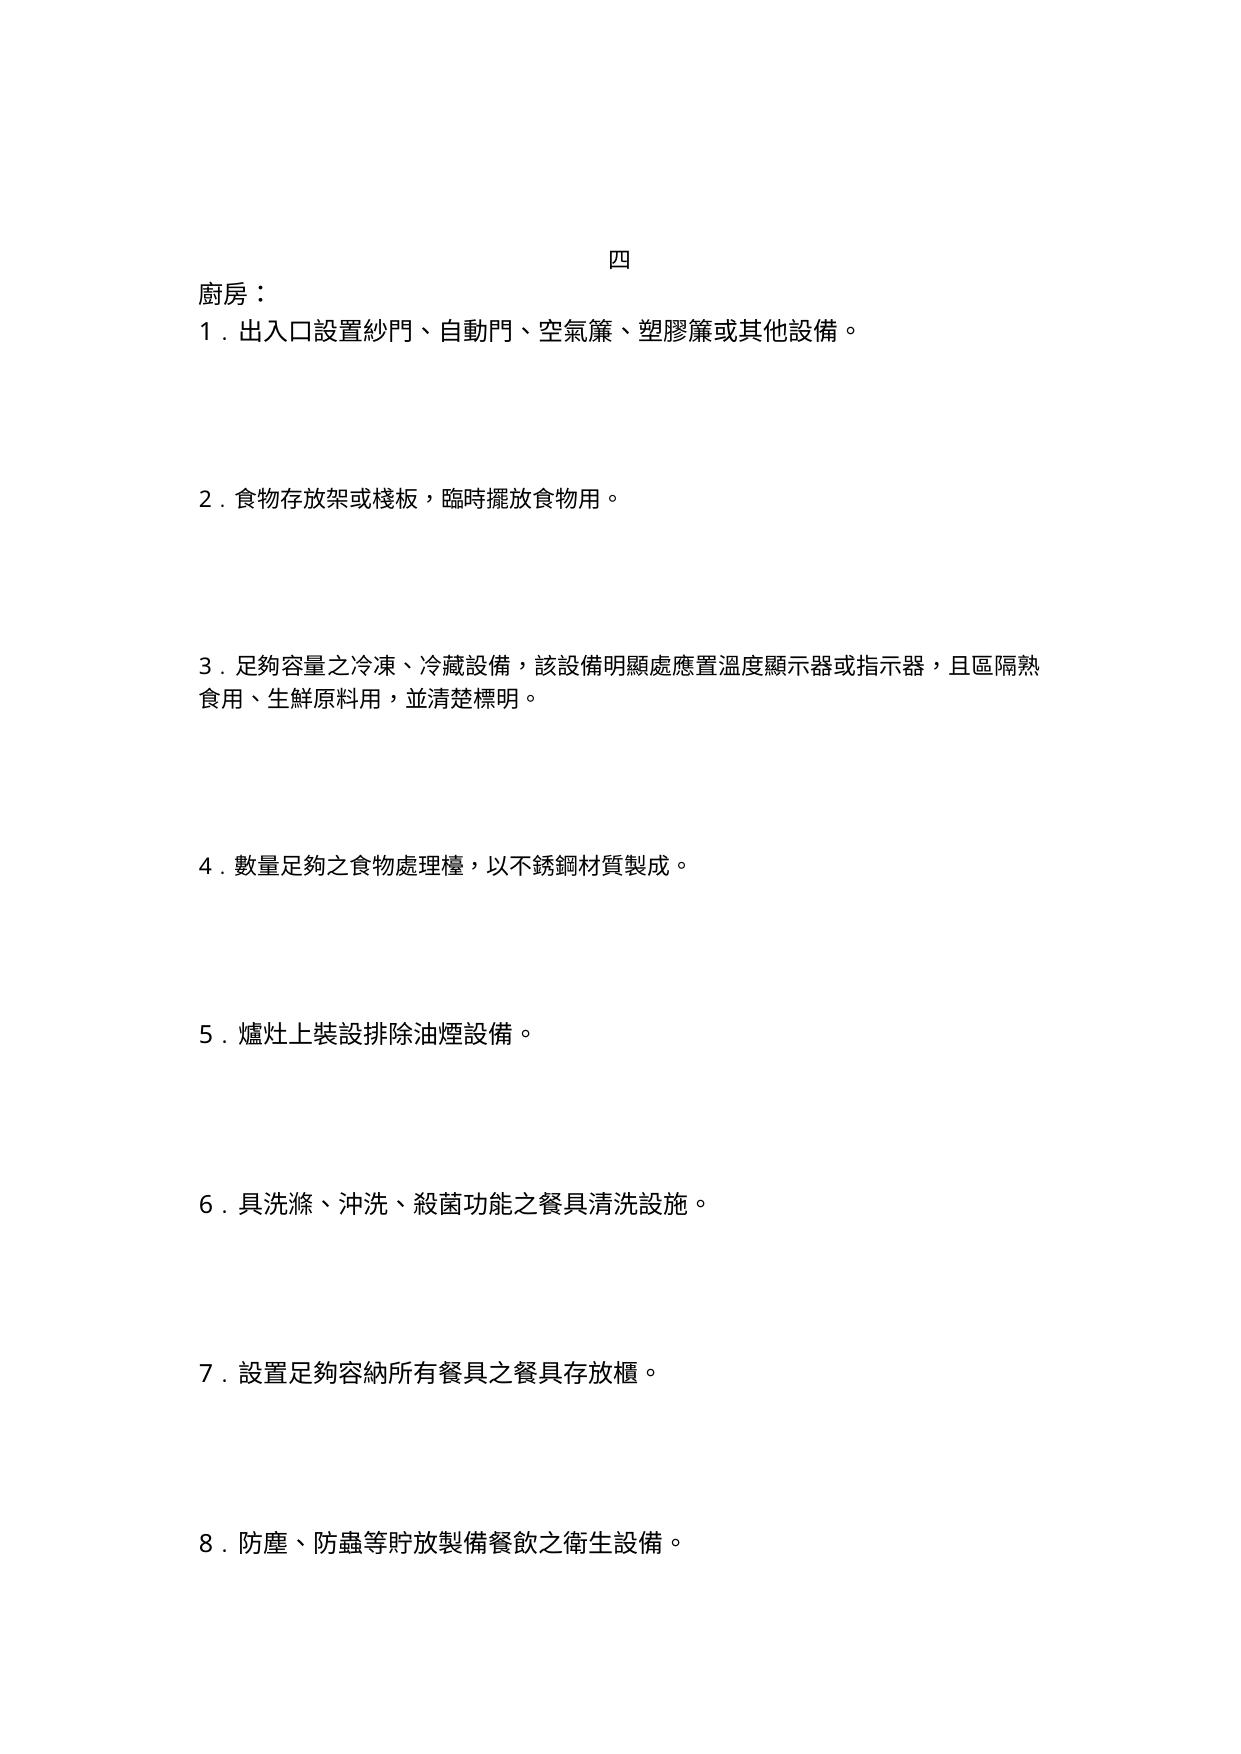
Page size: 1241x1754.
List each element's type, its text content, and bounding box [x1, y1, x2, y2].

text 2﹒食物存放架或棧板，臨時擺放食物用。 [198, 481, 1042, 514]
text 1﹒出入口設置紗門、自動門、空氣簾、塑膠簾或其他設備。 [198, 311, 1042, 347]
text 3﹒足夠容量之冷凍、冷藏設備，該設備明顯處應置溫度顯示器或指示器，且區隔熟食用、生鮮原料用，並清楚標明。 [198, 648, 1042, 714]
text 8﹒防塵、防蟲等貯放製備餐飲之衛生設備。 [198, 1523, 1042, 1560]
text 廚房： [198, 275, 1042, 311]
text 4﹒數量足夠之食物處理檯，以不銹鋼材質製成。 [198, 848, 1042, 881]
text 7﹒設置足夠容納所有餐具之餐具存放櫃。 [198, 1354, 1042, 1390]
text 四 [187, 244, 1053, 275]
text 5﹒爐灶上裝設排除油煙設備。 [198, 1014, 1042, 1051]
text 6﹒具洗滌、沖洗、殺菌功能之餐具清洗設施。 [198, 1184, 1042, 1220]
